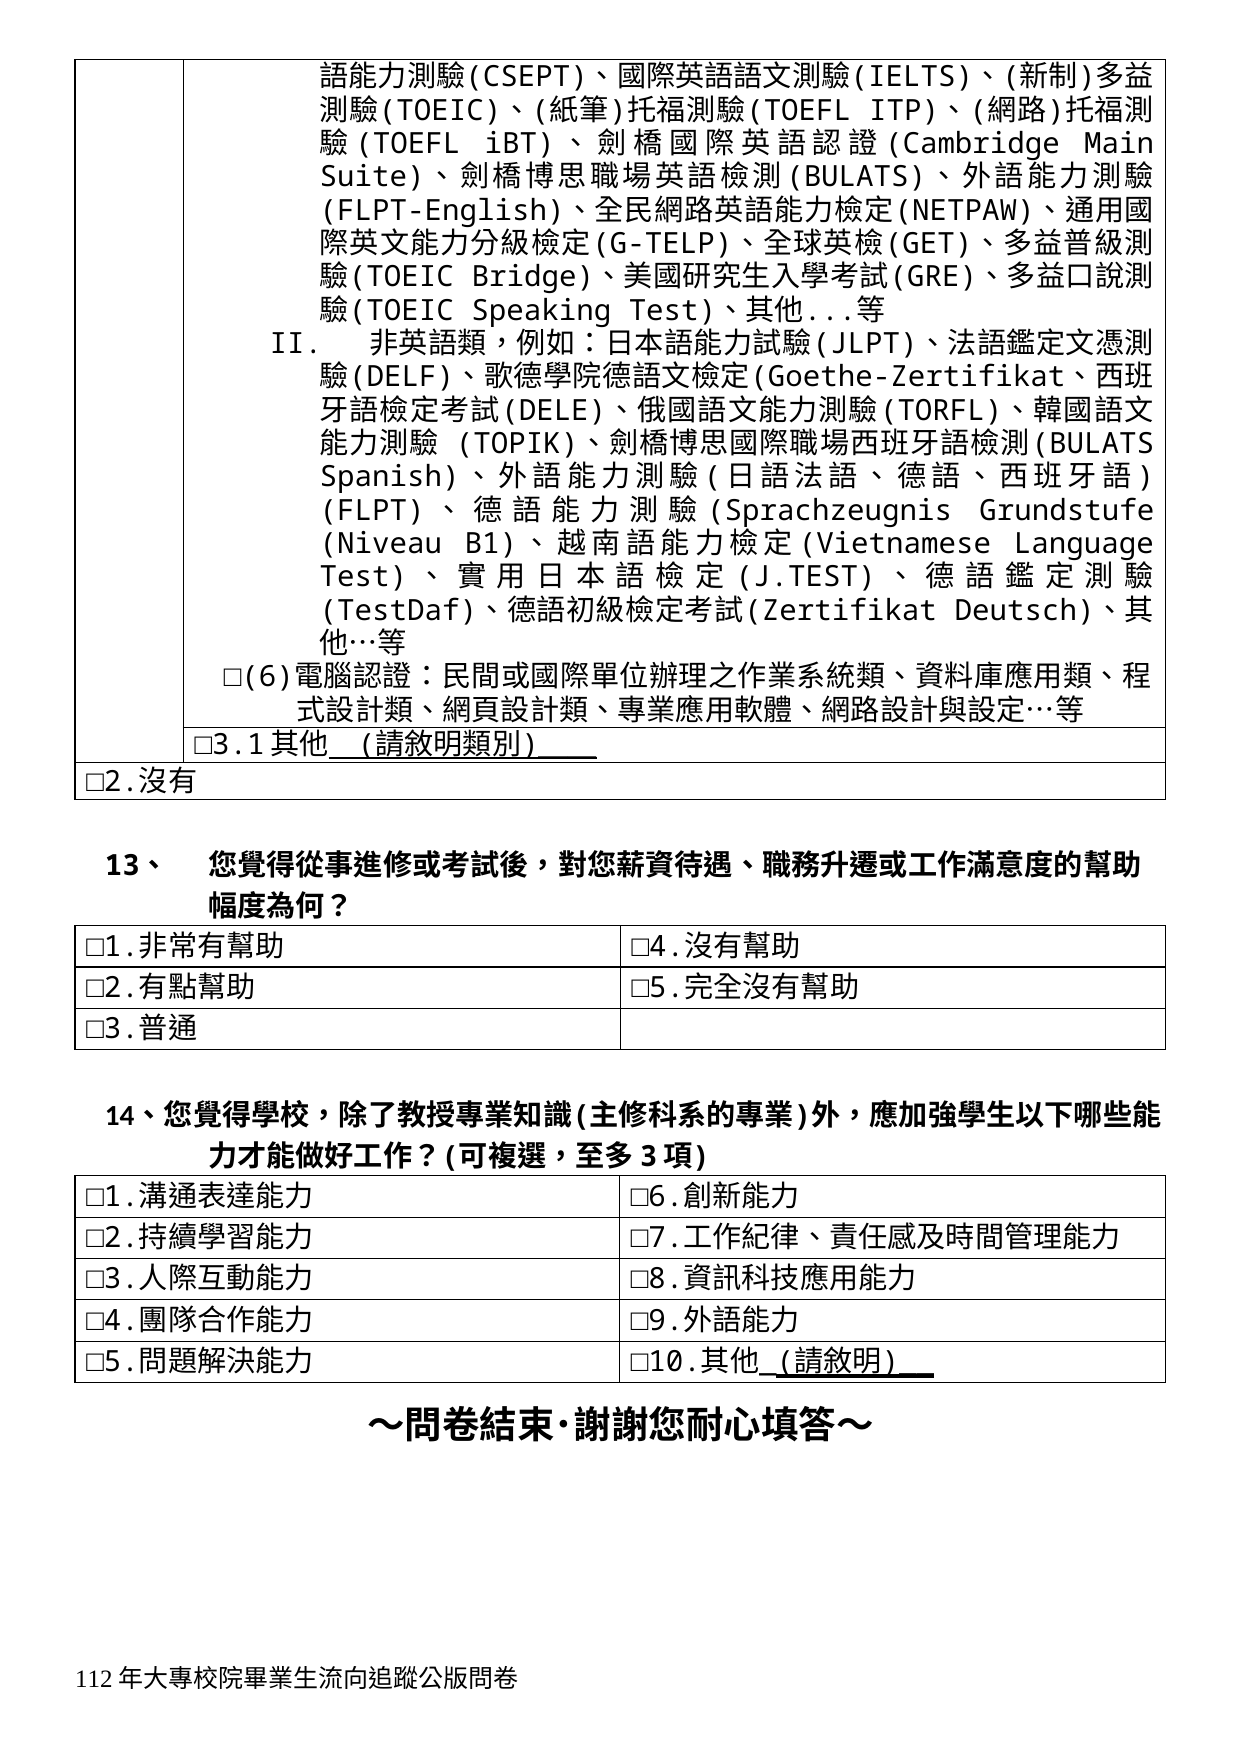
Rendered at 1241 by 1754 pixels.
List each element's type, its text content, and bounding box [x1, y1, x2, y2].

table_cell □10.其他_(請敘明)__ [620, 1342, 1165, 1382]
table_header □6.創新能力 [620, 1176, 1165, 1217]
table_cell □5.問題解決能力 [76, 1342, 619, 1382]
table_cell □2.沒有 [76, 763, 1165, 799]
table_cell □7.工作紀律、責任感及時間管理能力 [620, 1218, 1165, 1258]
table_cell □5.完全沒有幫助 [621, 968, 1165, 1008]
table_cell [621, 1009, 1165, 1049]
table_cell 語能力測驗(CSEPT)、國際英語語文測驗(IELTS)、(新制)多益測驗(TOEIC)、(紙筆)托福測驗(TOEFL ITP)、(網路)托福測驗(TOEFL iBT)、劍橋國際英語認證(Cambridge Main Suite)、劍橋博思職場英語檢測(BULATS)、外語能力測驗(FLPT-English)、全民網路英語能力檢定(NETPAW)、通用國際英文能力分級檢定(G-TELP)、全球英檢(GET)、多益普級測驗(TOEIC Bridge)、美國研究生入學考試(GRE)、多益口說測驗(TOEIC Speaking Test)、其他...等 非英語類，例如：日本語能力試驗(JLPT)、法語鑑定文憑測驗(DELF)、歌德學院德語文檢定(Goethe-Zertifikat、西班牙語檢定考試(DELE)、俄國語文能力測驗(TORFL)、韓國語文能力測驗 (TOPIK)、劍橋博思國際職場西班牙語檢測(BULATS Spanish)、外語能力測驗(日語法語、德語、西班牙語)(FLPT)、德語能力測驗(Sprachzeugnis Grundstufe (Niveau B1)、越南語能力檢定(Vietnamese Language Test)、實用日本語檢定(J.TEST)、德語鑑定測驗(TestDaf)、德語初級檢定考試(Zertifikat Deutsch)、其他…等 □(6)電腦認證：民間或國際單位辦理之作業系統類、資料庫應用類、程式設計類、網頁設計類、專業應用軟體、網路設計與設定…等 [184, 60, 1165, 727]
table_header □1.溝通表達能力 [76, 1176, 619, 1217]
table_cell □2.持續學習能力 [76, 1218, 619, 1258]
table_cell □8.資訊科技應用能力 [620, 1259, 1165, 1299]
table_header [76, 60, 183, 762]
table_cell □3.普通 [76, 1009, 620, 1049]
table_header □4.沒有幫助 [621, 926, 1165, 966]
table_cell □4.團隊合作能力 [76, 1300, 619, 1341]
table_cell □3.人際互動能力 [76, 1259, 619, 1299]
table_cell □9.外語能力 [620, 1300, 1165, 1341]
text ～問卷結束˙謝謝您耐心填答～ [75, 1408, 1165, 1446]
list 您覺得學校，除了教授專業知識(主修科系的專業)外，應加強學生以下哪些能力才能做好工作？(可複選，至多3項) [104, 1092, 1165, 1175]
list 您覺得從事進修或考試後，對您薪資待遇、職務升遷或工作滿意度的幫助幅度為何？ [104, 842, 1165, 925]
table_cell □3.1其他 (請敘明類別)＿＿ [184, 728, 1165, 762]
table_header □1.非常有幫助 [76, 926, 620, 966]
table_cell □2.有點幫助 [76, 968, 620, 1008]
